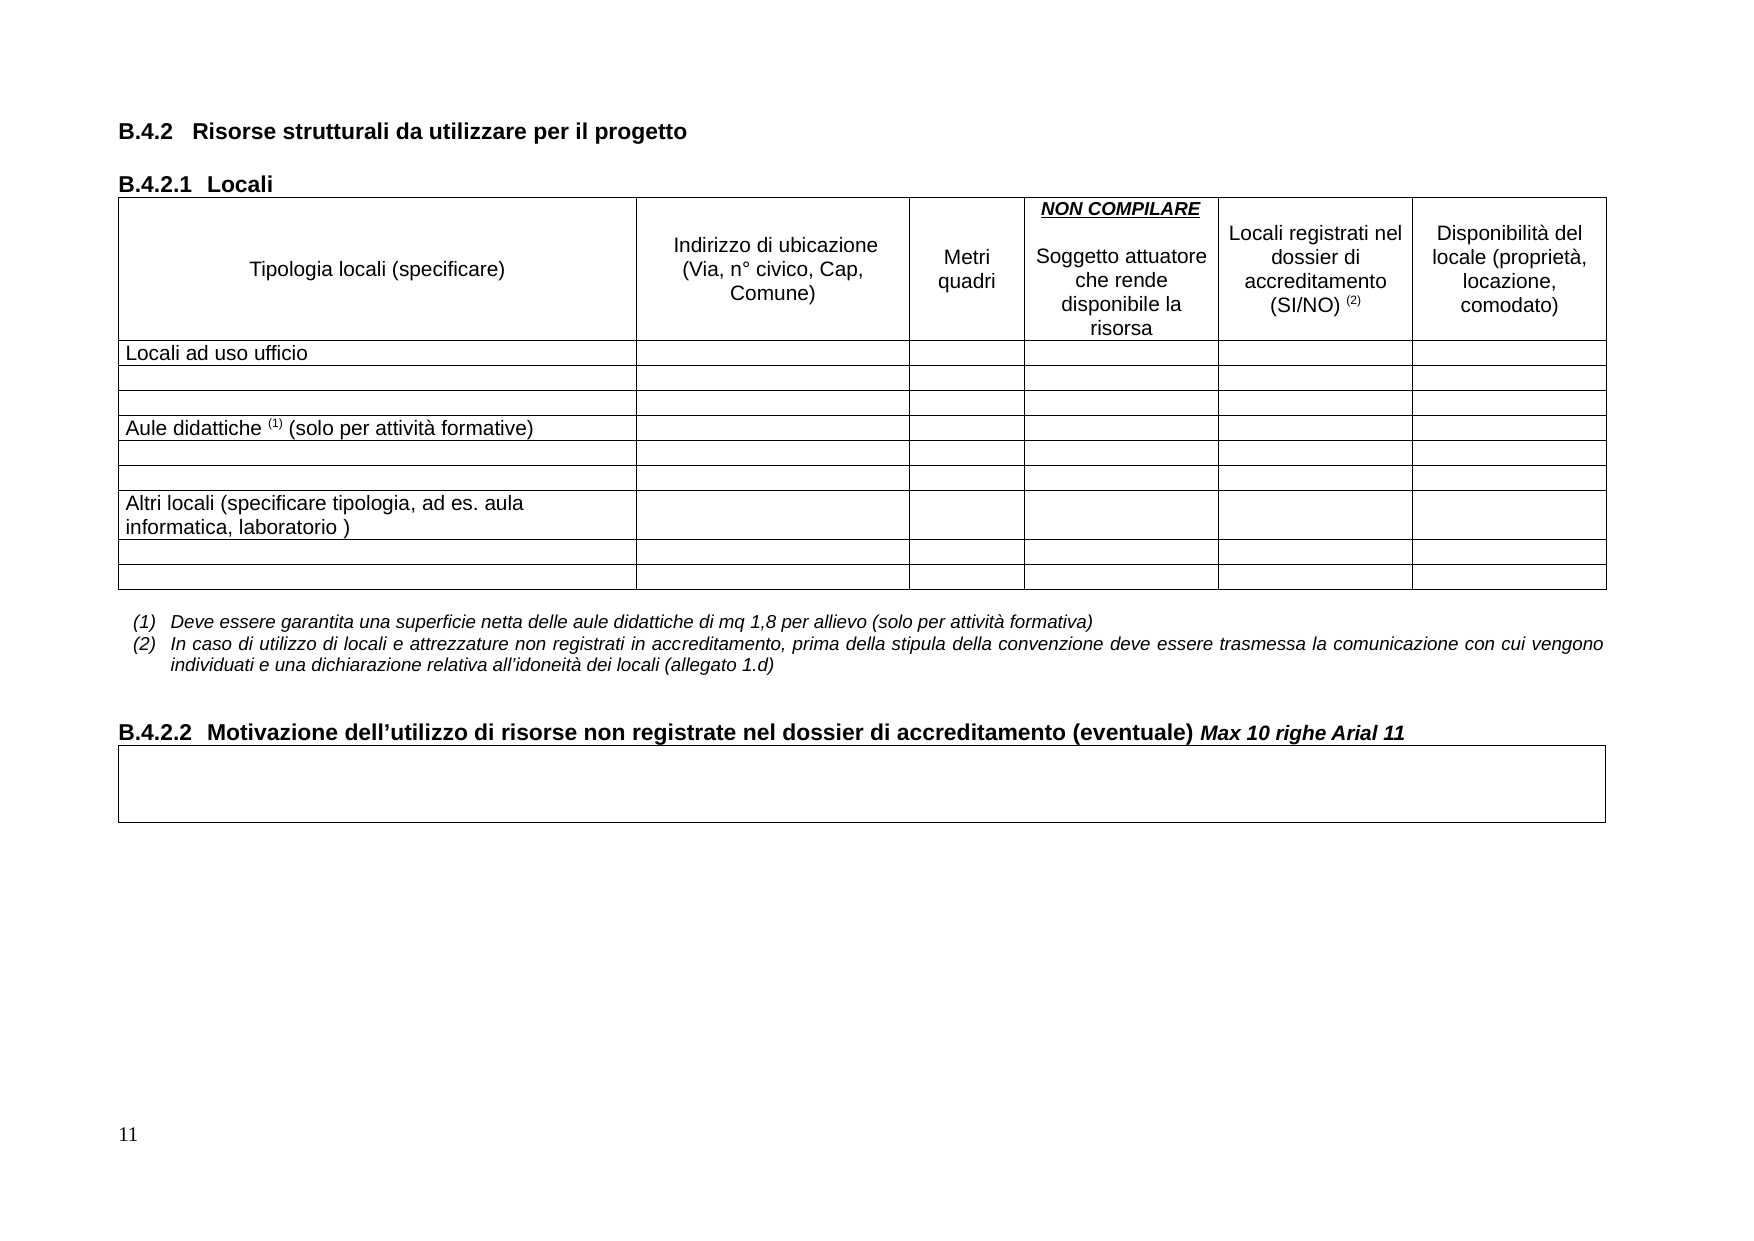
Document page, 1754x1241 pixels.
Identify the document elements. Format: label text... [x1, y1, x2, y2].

table_cell [119, 565, 636, 588]
text B.4.2.1 Locali [118, 171, 1606, 197]
list In caso di utilizzo di locali e attrezzature non registrati in accreditamento, prima della stipula della convenzione deve essere trasmessa la comunicazione con cui vengono individuati e una dichiarazione relativa all’idoneità dei locali (allegato 1.d) [133, 633, 1606, 676]
table_cell [910, 366, 1024, 389]
table_cell [1413, 466, 1606, 489]
table_cell [1025, 466, 1218, 489]
table_header NON COMPILARE Soggetto attuatore che rende disponibile la risorsa [1025, 198, 1218, 339]
table_cell [910, 565, 1024, 588]
table_cell [1025, 341, 1218, 364]
subtitle B.4.2 Risorse strutturali da utilizzare per il progetto [118, 118, 1606, 144]
table_cell [1219, 540, 1412, 563]
table_cell [119, 466, 636, 489]
table_cell [1413, 565, 1606, 588]
table_cell Altri locali (specificare tipologia, ad es. aula informatica, laboratorio ) [119, 491, 636, 538]
table_cell [1219, 441, 1412, 464]
table_cell [1413, 416, 1606, 439]
table_cell [1219, 565, 1412, 588]
table_cell [1219, 366, 1412, 389]
table_header Locali registrati nel dossier di accreditamento (SI/NO) (2) [1219, 198, 1412, 339]
table_cell [1413, 491, 1606, 538]
table_cell [1219, 466, 1412, 489]
table_header Indirizzo di ubicazione (Via, n° civico, Cap, Comune) [637, 198, 909, 339]
table_cell [637, 565, 909, 588]
table_cell [1219, 491, 1412, 538]
table_cell [637, 416, 909, 439]
table_cell [1025, 441, 1218, 464]
table_cell [1413, 540, 1606, 563]
table_cell Locali ad uso ufficio [119, 341, 636, 364]
table_cell [119, 441, 636, 464]
table_cell [1025, 416, 1218, 439]
table_cell [119, 540, 636, 563]
text B.4.2.2 Motivazione dell’utilizzo di risorse non registrate nel dossier di accreditamento (eventuale) Max 10 righe Arial 11 [118, 719, 1606, 745]
table_cell [1219, 416, 1412, 439]
table_cell [1413, 341, 1606, 364]
table_cell [910, 341, 1024, 364]
table_cell [1219, 391, 1412, 414]
table_cell [910, 466, 1024, 489]
table_cell [1025, 540, 1218, 563]
table_cell [637, 491, 909, 538]
table_cell [637, 391, 909, 414]
table_cell [1025, 391, 1218, 414]
table_cell [119, 366, 636, 389]
table_cell [910, 540, 1024, 563]
table_header Metri quadri [910, 198, 1024, 339]
table_cell [910, 391, 1024, 414]
table_cell Aule didattiche (1) (solo per attività formative) [119, 416, 636, 439]
table_cell [1413, 441, 1606, 464]
table_header Tipologia locali (specificare) [119, 198, 636, 339]
list Deve essere garantita una superficie netta delle aule didattiche di mq 1,8 per allievo (solo per attività formativa) [133, 611, 1606, 633]
table_cell [637, 441, 909, 464]
table_cell [910, 491, 1024, 538]
table_cell [119, 391, 636, 414]
table_cell [637, 341, 909, 364]
table_header Disponibilità del locale (proprietà, locazione, comodato) [1413, 198, 1606, 339]
table_cell [1413, 366, 1606, 389]
table_cell [1025, 491, 1218, 538]
table_cell [637, 366, 909, 389]
table_cell [637, 540, 909, 563]
table_cell [1413, 391, 1606, 414]
table_cell [637, 466, 909, 489]
table_cell [1025, 565, 1218, 588]
table_cell [1025, 366, 1218, 389]
table_cell [910, 416, 1024, 439]
table_cell [1219, 341, 1412, 364]
table_cell [910, 441, 1024, 464]
